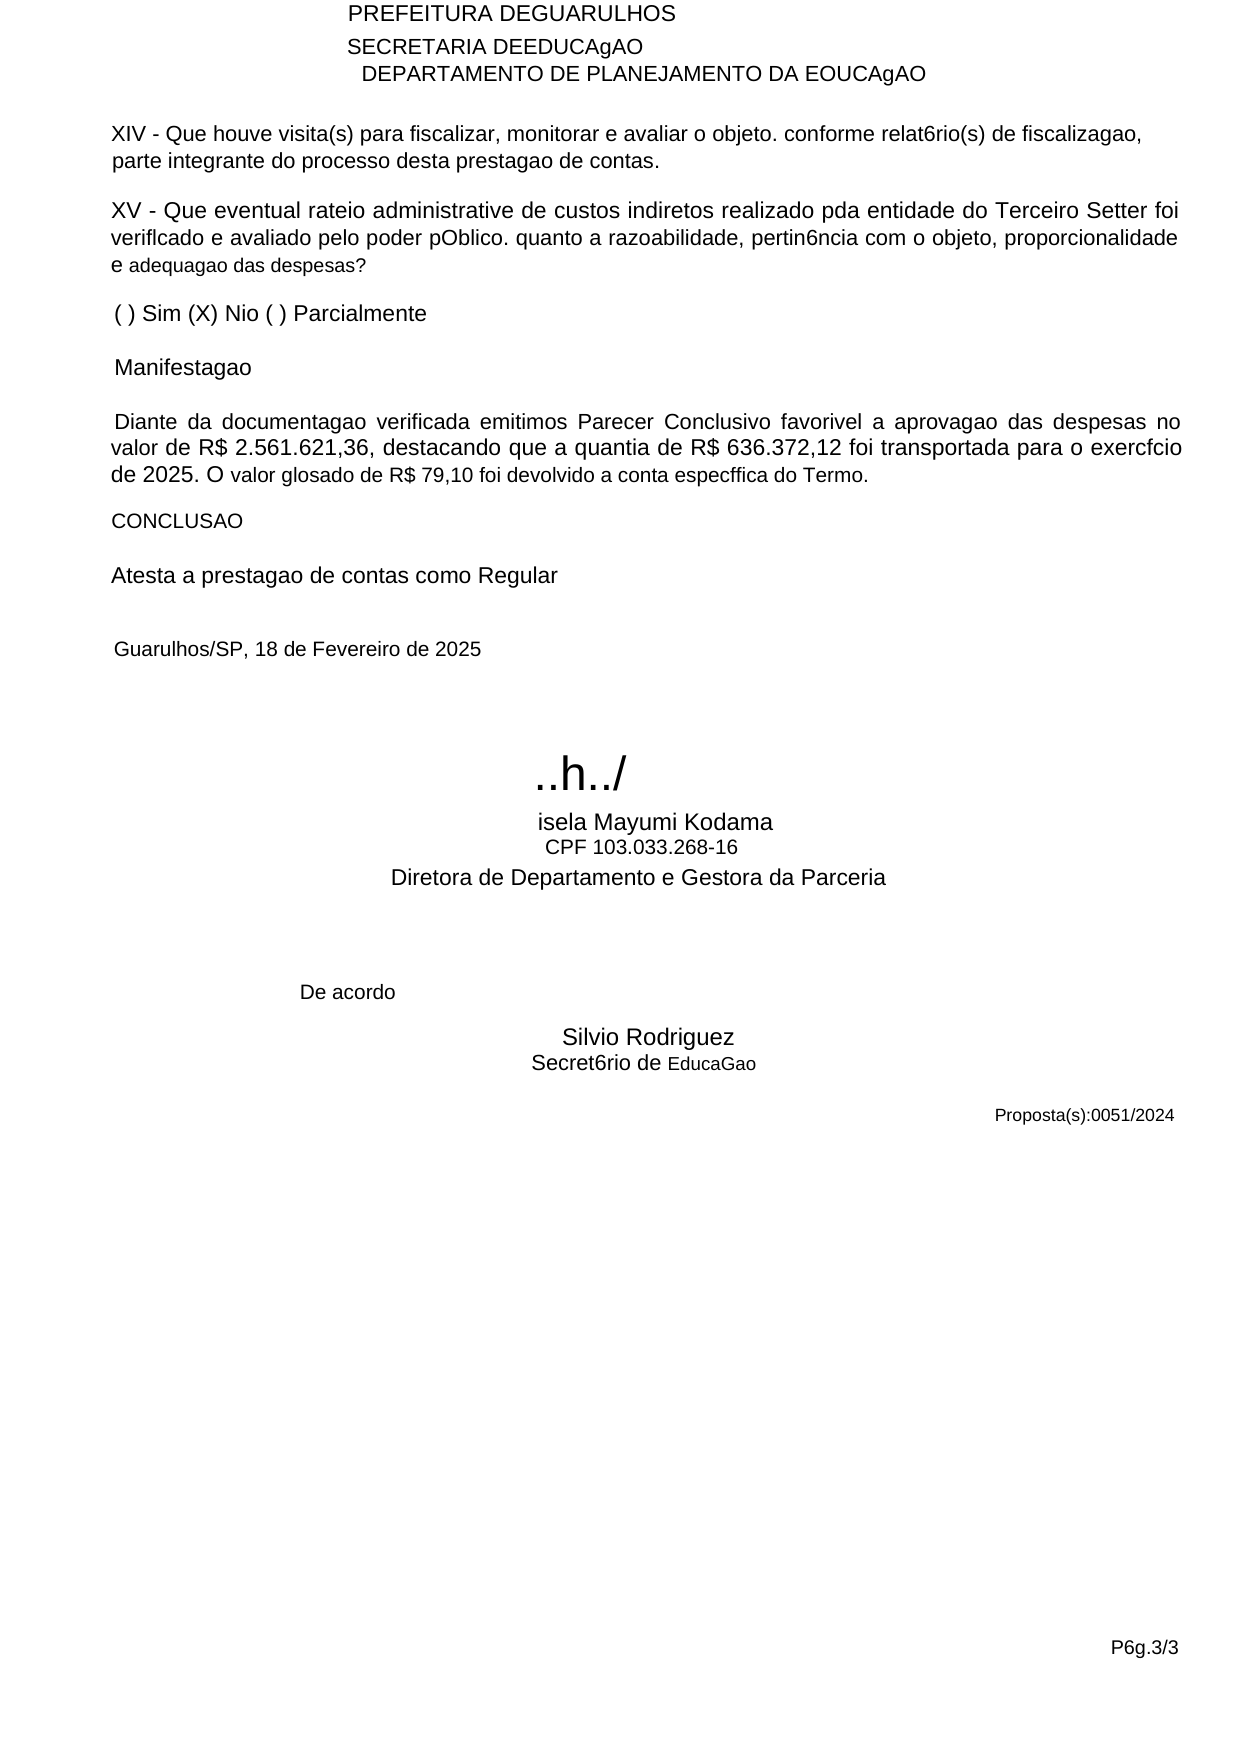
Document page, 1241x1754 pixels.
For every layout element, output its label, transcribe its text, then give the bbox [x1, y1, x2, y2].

text Silvio Rodriguez [0, 1022, 735, 1050]
text Guarulhos/SP, 18 de Fevereiro de 2025 [113, 637, 1240, 661]
text Secret6rio de EducaGao [0, 1050, 756, 1075]
text Proposta(s):0051/2024 [0, 1105, 1174, 1125]
text XIV - Que houve visita(s) para fiscalizar, monitorar e avaliar o objeto. conforme relat6rio(s) de fiscalizagao, parte integrante do processo desta prestagao de contas. [111, 121, 1178, 173]
text Atesta a prestagao de contas como Regular [111, 562, 1240, 589]
text CONCLUSAO [111, 509, 1240, 533]
text isela Mayumi Kodama [0, 808, 773, 835]
text ( ) Sim (X) Nio ( ) Parcialmente [114, 300, 1240, 326]
text Manifestagao [114, 354, 1240, 380]
text Diretora de Departamento e Gestora da Parceria [0, 864, 886, 890]
text P6g.3/3 [0, 1636, 1179, 1658]
text DEPARTAMENTO DE PLANEJAMENTO DA EOUCAgAO [0, 61, 926, 86]
text SECRETARIA DEEDUCAgAO [347, 34, 1240, 59]
text Diante da documentagao verificada emitimos Parecer Conclusivo favorivel a aprovagao das despesas no valor de R$ 2.561.621,36, destacando que a quantia de R$ 636.372,12 foi transportada para o exercfcio de 2025. O valor glosado de R$ 79,10 foi devolvido a conta especffica do Termo. [111, 408, 1183, 487]
text XV - Que eventual rateio administrative de custos indiretos realizado pda entidade do Terceiro Setter foi veriflcado e avaliado pelo poder pOblico. quanto a razoabilidade, pertin6ncia com o objeto, proporcionalidade e adequagao das despesas? [111, 197, 1179, 277]
text PREFEITURA DEGUARULHOS [348, 0, 1240, 26]
text De acordo [299, 980, 1240, 1004]
text ..h../ [533, 745, 1240, 800]
text CPF 103.033.268-16 [0, 835, 738, 859]
